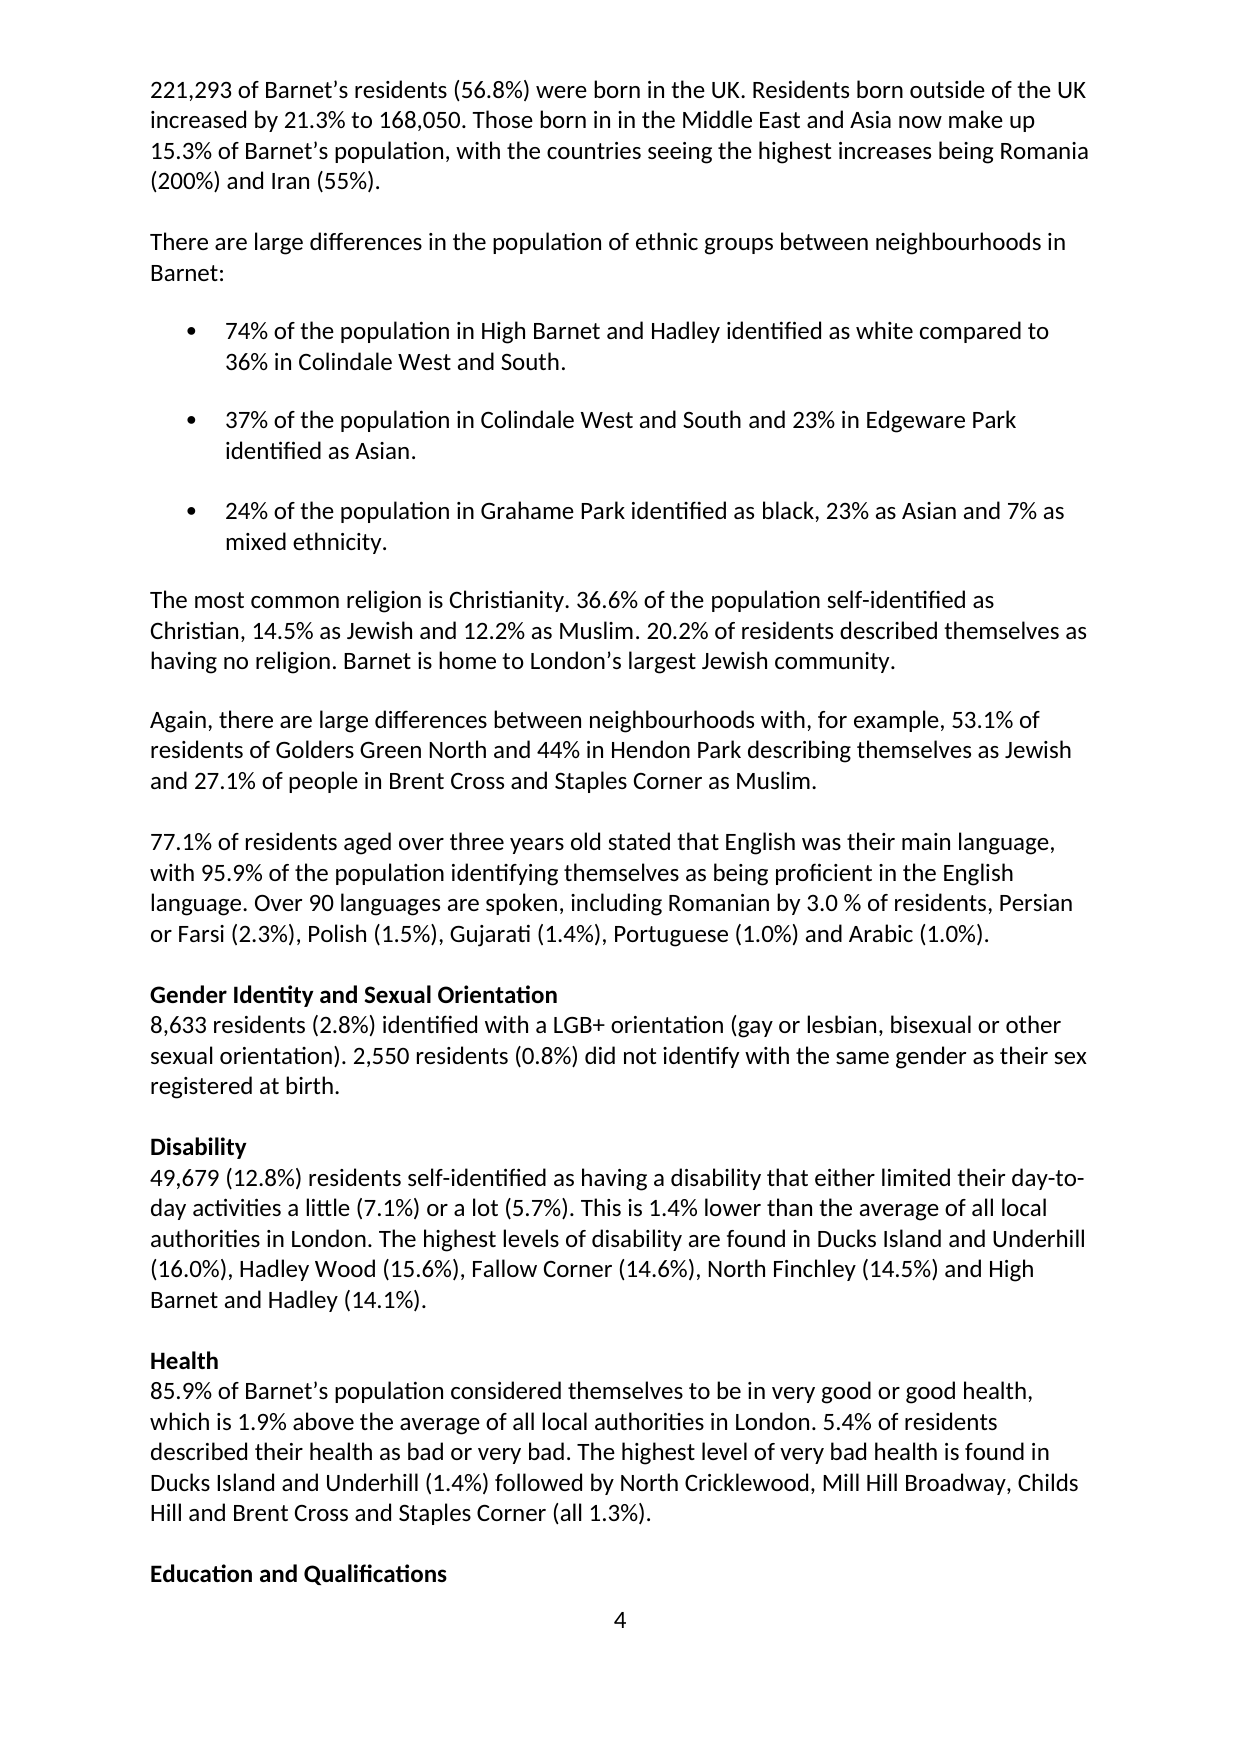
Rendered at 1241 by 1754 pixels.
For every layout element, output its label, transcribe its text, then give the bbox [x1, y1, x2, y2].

text 8,633 residents (2.8%) identified with a LGB+ orientation (gay or lesbian, bisexual or other sexual orientation). 2,550 residents (0.8%) did not identify with the same gender as their sex registered at birth. [150, 1009, 1090, 1101]
list 37% of the population in Colindale West and South and 23% in Edgeware Park identified as Asian​. [187, 404, 1090, 466]
text Gender Identity and Sexual Orientation [150, 979, 1090, 1009]
text There are large differences in the population of ethnic groups between neighbourhoods in Barnet: [150, 226, 1090, 287]
text 77.1% of residents aged over three years old stated that English was their main language, with 95.9% of the population identifying themselves as being proficient in the English language. Over 90 languages are spoken, including Romanian by 3.0 % of residents, Persian or Farsi (2.3%), Polish (1.5%), Gujarati (1.4%), Portuguese (1.0%) and Arabic (1.0%). [150, 826, 1090, 948]
text 221,293 of Barnet’s residents (56.8%) were born in the UK. Residents born outside of the UK increased by 21.3% to 168,050. Those born in in the Middle East and Asia now make up 15.3% of Barnet’s population, with the countries seeing the highest increases being Romania (200%) and Iran (55%). [150, 74, 1090, 196]
text 49,679 (12.8%) residents self-identified as having a disability that either limited their day-to-day activities a little (7.1%) or a lot (5.7%). This is 1.4% lower than the average of all local authorities in London. The highest levels of disability are found in Ducks Island and Underhill (16.0%), Hadley Wood (15.6%), Fallow Corner (14.6%), North Finchley (14.5%) and High Barnet and Hadley (14.1%). [150, 1162, 1090, 1314]
text Disability [150, 1131, 1090, 1162]
text Health [150, 1345, 1090, 1376]
text Again, there are large differences between neighbourhoods with, for example, 53.1% of residents of Golders Green North and 44% in Hendon Park describing themselves as Jewish and 27.1% of people in Brent Cross and Staples Corner as Muslim. [150, 704, 1090, 796]
text The most common religion is Christianity. 36.6% of the population self-identified as Christian, 14.5% as Jewish and 12.2% as Muslim​. 20.2% of residents described themselves as having no religion. Barnet is home to London’s largest Jewish community. [150, 584, 1090, 676]
list 24% of the population in Grahame Park identified as black, 23% as Asian and 7% as mixed ethnicity. [187, 495, 1090, 556]
text Education and Qualifications [150, 1559, 1090, 1589]
text 85.9% of Barnet’s population considered themselves to be in very good or good health, which is 1.9% above the average of all local authorities in London. 5.4% of residents described their health as bad or very bad. The highest level of very bad health is found in Ducks Island and Underhill (1.4%) followed by North Cricklewood, Mill Hill Broadway, Childs Hill and Brent Cross and Staples Corner (all 1.3%). [150, 1376, 1090, 1528]
list 74% of the population in High Barnet and Hadley identified as white compared to 36% in Colindale West and South​. [187, 315, 1090, 376]
